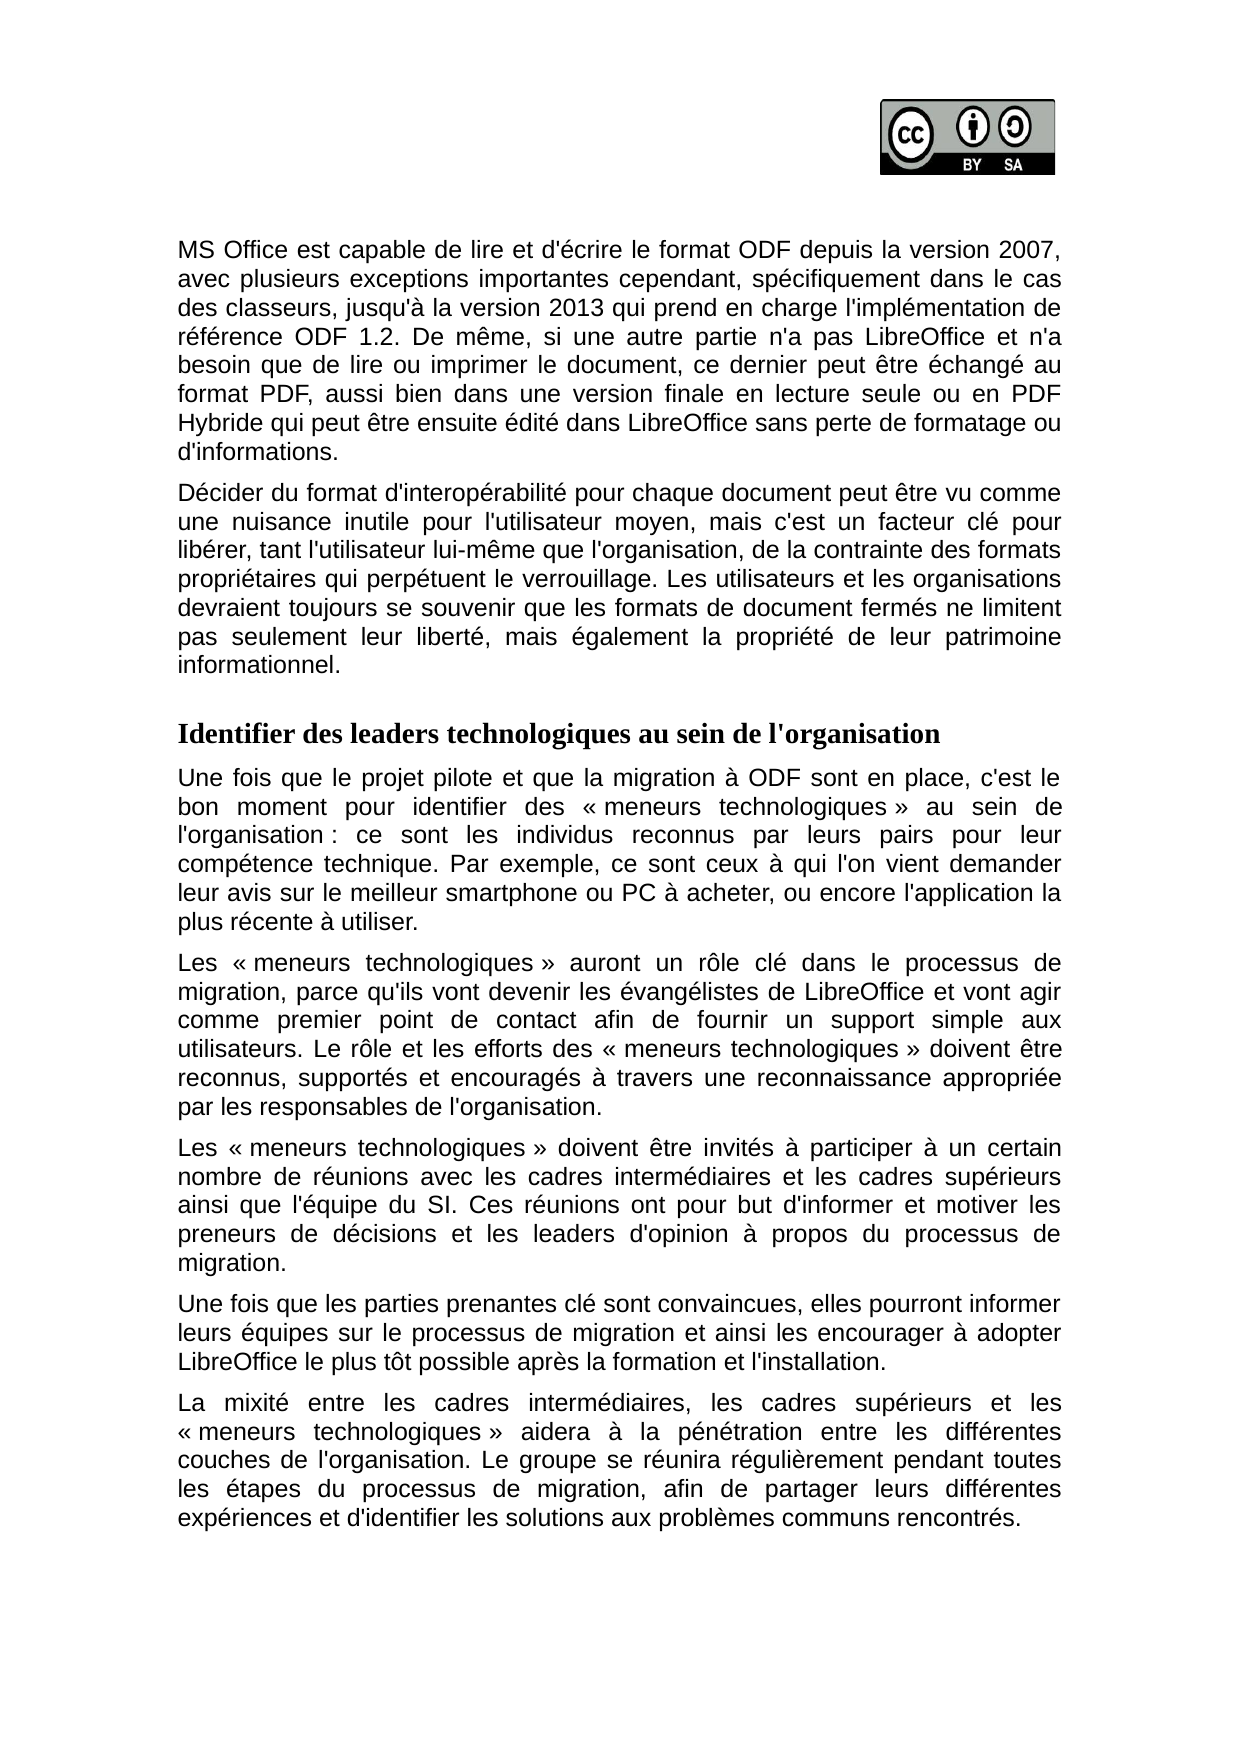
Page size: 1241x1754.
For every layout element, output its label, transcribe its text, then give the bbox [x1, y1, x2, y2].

text Une fois que le projet pilote et que la migration à ODF sont en place, c'est le bon moment pour identifier des « meneurs technologiques » au sein de l'organisation : ce sont les individus reconnus par leurs pairs pour leur compétence technique. Par exemple, ce sont ceux à qui l'on vient demander leur avis sur le meilleur smartphone ou PC à acheter, ou encore l'application la plus récente à utiliser. [177, 763, 1063, 935]
text MS Office est capable de lire et d'écrire le format ODF depuis la version 2007, avec plusieurs exceptions importantes cependant, spécifiquement dans le cas des classeurs, jusqu'à la version 2013 qui prend en charge l'implémentation de référence ODF 1.2. De même, si une autre partie n'a pas LibreOffice et n'a besoin que de lire ou imprimer le document, ce dernier peut être échangé au format PDF, aussi bien dans une version finale en lecture seule ou en PDF Hybride qui peut être ensuite édité dans LibreOffice sans perte de formatage ou d'informations. [177, 235, 1063, 465]
text La mixité entre les cadres intermédiaires, les cadres supérieurs et les « meneurs technologiques » aidera à la pénétration entre les différentes couches de l'organisation. Le groupe se réunira régulièrement pendant toutes les étapes du processus de migration, afin de partager leurs différentes expériences et d'identifier les solutions aux problèmes communs rencontrés. [177, 1388, 1063, 1531]
text Les « meneurs technologiques » doivent être invités à participer à un certain nombre de réunions avec les cadres intermédiaires et les cadres supérieurs ainsi que l'équipe du SI. Ces réunions ont pour but d'informer et motiver les preneurs de décisions et les leaders d'opinion à propos du processus de migration. [177, 1133, 1063, 1276]
text Décider du format d'interopérabilité pour chaque document peut être vu comme une nuisance inutile pour l'utilisateur moyen, mais c'est un facteur clé pour libérer, tant l'utilisateur lui-même que l'organisation, de la contrainte des formats propriétaires qui perpétuent le verrouillage. Les utilisateurs et les organisations devraient toujours se souvenir que les formats de document fermés ne limitent pas seulement leur liberté, mais également la propriété de leur patrimoine informationnel. [177, 478, 1063, 679]
subtitle Identifier des leaders technologiques au sein de l'organisation [177, 717, 1063, 750]
picture [880, 99, 1056, 175]
text Les « meneurs technologiques » auront un rôle clé dans le processus de migration, parce qu'ils vont devenir les évangélistes de LibreOffice et vont agir comme premier point de contact afin de fournir un support simple aux utilisateurs. Le rôle et les efforts des « meneurs technologiques » doivent être reconnus, supportés et encouragés à travers une reconnaissance appropriée par les responsables de l'organisation. [177, 948, 1063, 1120]
text Une fois que les parties prenantes clé sont convaincues, elles pourront informer leurs équipes sur le processus de migration et ainsi les encourager à adopter LibreOffice le plus tôt possible après la formation et l'installation. [177, 1289, 1063, 1375]
